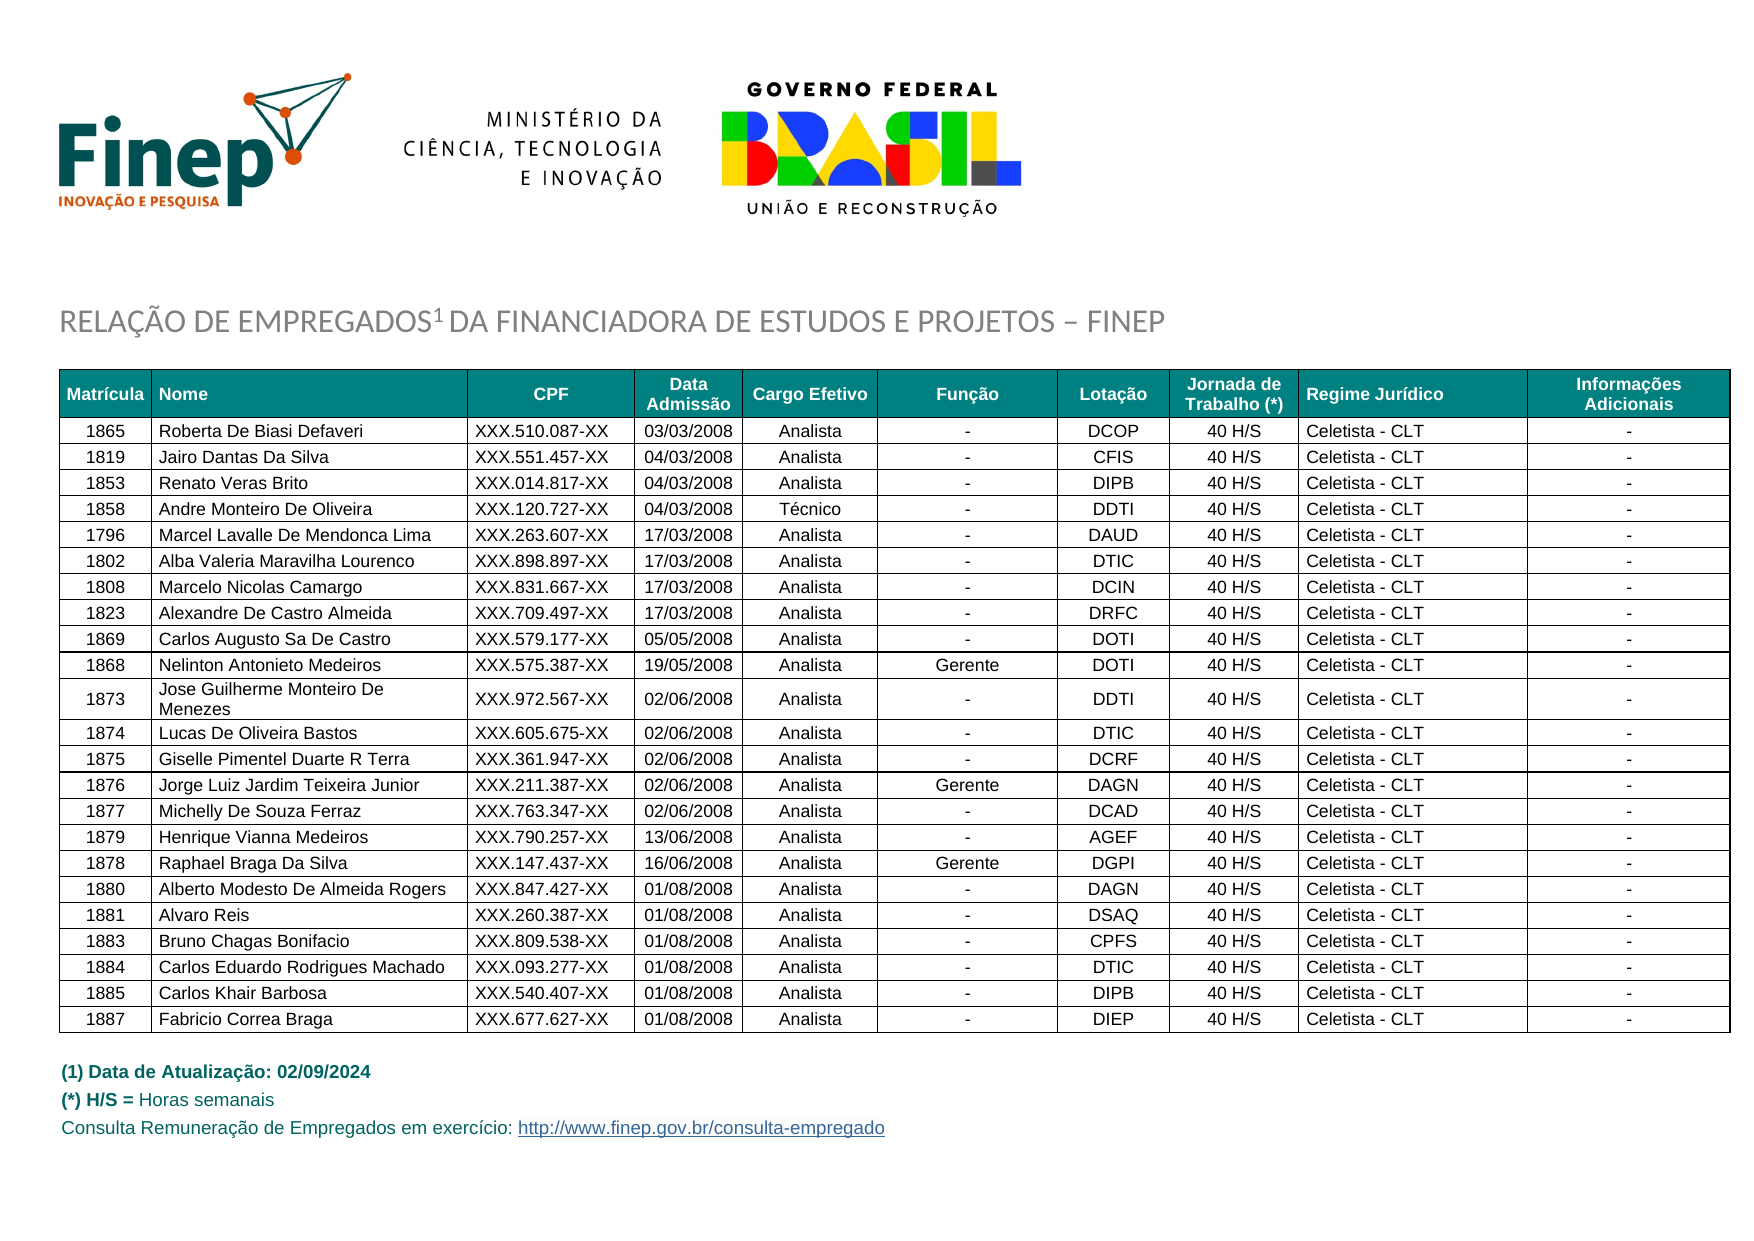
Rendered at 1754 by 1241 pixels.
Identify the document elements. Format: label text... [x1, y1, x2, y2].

table_cell Raphael Braga Da Silva [152, 851, 467, 876]
table_cell XXX.120.727-XX [468, 496, 634, 521]
table_cell XXX.831.667-XX [468, 574, 634, 599]
table_cell 02/06/2008 [635, 773, 742, 797]
table_cell 16/06/2008 [635, 851, 742, 876]
table_cell Alberto Modesto De Almeida Rogers [152, 877, 467, 902]
table_cell 1865 [60, 418, 151, 443]
table_cell 17/03/2008 [635, 600, 742, 625]
table_cell Analista [743, 470, 877, 495]
table_cell 1878 [60, 851, 151, 876]
table_cell XXX.540.407-XX [468, 981, 634, 1006]
table_cell 40 H/S [1170, 877, 1298, 902]
table_cell Analista [743, 679, 877, 719]
table_cell Fabricio Correa Braga [152, 1007, 467, 1032]
table_cell XXX.709.497-XX [468, 600, 634, 625]
table_cell 17/03/2008 [635, 522, 742, 547]
table_cell 40 H/S [1170, 720, 1298, 745]
table_cell Analista [743, 600, 877, 625]
table_cell 04/03/2008 [635, 444, 742, 469]
table_cell XXX.809.538-XX [468, 929, 634, 954]
table_cell Celetista - CLT [1299, 720, 1527, 745]
table_cell Analista [743, 720, 877, 745]
table_cell - [878, 955, 1057, 980]
table_cell - [1528, 418, 1729, 443]
table_cell DOTI [1058, 653, 1169, 677]
table_cell 40 H/S [1170, 851, 1298, 876]
table_cell Analista [743, 773, 877, 797]
table_cell Jairo Dantas Da Silva [152, 444, 467, 469]
table_cell - [1528, 522, 1729, 547]
table_cell 1875 [60, 746, 151, 771]
table_cell 40 H/S [1170, 496, 1298, 521]
table_cell 1796 [60, 522, 151, 547]
table_cell 40 H/S [1170, 548, 1298, 573]
table_cell Analista [743, 626, 877, 651]
table_cell Gerente [878, 773, 1057, 797]
table_cell Celetista - CLT [1299, 522, 1527, 547]
table_cell 1858 [60, 496, 151, 521]
table_cell Roberta De Biasi Defaveri [152, 418, 467, 443]
table_cell 1881 [60, 903, 151, 928]
table_cell - [1528, 1007, 1729, 1032]
table_cell XXX.575.387-XX [468, 653, 634, 677]
table_cell Gerente [878, 851, 1057, 876]
table_cell - [1528, 903, 1729, 928]
table_cell - [878, 825, 1057, 849]
table_cell 1853 [60, 470, 151, 495]
table_cell DCAD [1058, 799, 1169, 823]
table_header Lotação [1058, 370, 1169, 417]
table_cell 40 H/S [1170, 746, 1298, 771]
table_cell 1885 [60, 981, 151, 1006]
table_cell XXX.510.087-XX [468, 418, 634, 443]
table_cell Lucas De Oliveira Bastos [152, 720, 467, 745]
table_cell Celetista - CLT [1299, 626, 1527, 651]
table_cell - [1528, 825, 1729, 849]
table_cell 13/06/2008 [635, 825, 742, 849]
table_cell - [1528, 929, 1729, 954]
table_cell - [1528, 574, 1729, 599]
table_cell Celetista - CLT [1299, 574, 1527, 599]
table_cell DCOP [1058, 418, 1169, 443]
table_cell DCIN [1058, 574, 1169, 599]
table_cell Celetista - CLT [1299, 877, 1527, 902]
table_cell Bruno Chagas Bonifacio [152, 929, 467, 954]
table_cell Analista [743, 825, 877, 849]
table_cell AGEF [1058, 825, 1169, 849]
table_cell - [878, 746, 1057, 771]
table_cell 17/03/2008 [635, 574, 742, 599]
table_cell XXX.147.437-XX [468, 851, 634, 876]
table_cell XXX.790.257-XX [468, 825, 634, 849]
table_cell Celetista - CLT [1299, 496, 1527, 521]
table_cell Celetista - CLT [1299, 851, 1527, 876]
table_cell XXX.579.177-XX [468, 626, 634, 651]
table_cell - [1528, 720, 1729, 745]
table_cell Alexandre De Castro Almeida [152, 600, 467, 625]
table_cell Analista [743, 548, 877, 573]
table_cell 1868 [60, 653, 151, 677]
table_cell - [878, 600, 1057, 625]
table_cell XXX.898.897-XX [468, 548, 634, 573]
table_cell - [1528, 653, 1729, 677]
table_cell 04/03/2008 [635, 470, 742, 495]
table_cell - [878, 679, 1057, 719]
table_cell Técnico [743, 496, 877, 521]
table_cell XXX.763.347-XX [468, 799, 634, 823]
table_cell DIPB [1058, 470, 1169, 495]
table_cell Celetista - CLT [1299, 825, 1527, 849]
table_cell - [1528, 955, 1729, 980]
table_cell Celetista - CLT [1299, 903, 1527, 928]
table_cell DTIC [1058, 955, 1169, 980]
table_cell 04/03/2008 [635, 496, 742, 521]
table_cell 01/08/2008 [635, 955, 742, 980]
table_cell 1876 [60, 773, 151, 797]
table_header Informações Adicionais [1528, 370, 1729, 417]
table_cell 40 H/S [1170, 799, 1298, 823]
table_cell - [1528, 600, 1729, 625]
table_cell Analista [743, 746, 877, 771]
table_cell Celetista - CLT [1299, 1007, 1527, 1032]
table_cell DCRF [1058, 746, 1169, 771]
table_cell - [1528, 773, 1729, 797]
table_cell 03/03/2008 [635, 418, 742, 443]
table_cell 40 H/S [1170, 929, 1298, 954]
table_cell Celetista - CLT [1299, 548, 1527, 573]
table_cell XXX.211.387-XX [468, 773, 634, 797]
table_cell 1883 [60, 929, 151, 954]
table_cell Analista [743, 903, 877, 928]
table_cell DRFC [1058, 600, 1169, 625]
table_cell Nelinton Antonieto Medeiros [152, 653, 467, 677]
table_cell 01/08/2008 [635, 1007, 742, 1032]
table_cell 40 H/S [1170, 470, 1298, 495]
table_cell DTIC [1058, 548, 1169, 573]
table_cell Jorge Luiz Jardim Teixeira Junior [152, 773, 467, 797]
table_cell Renato Veras Brito [152, 470, 467, 495]
table_cell 1879 [60, 825, 151, 849]
table_cell 1884 [60, 955, 151, 980]
table_cell DTIC [1058, 720, 1169, 745]
table_cell DIEP [1058, 1007, 1169, 1032]
table_cell 1877 [60, 799, 151, 823]
table_cell 1819 [60, 444, 151, 469]
table_cell Alvaro Reis [152, 903, 467, 928]
table_cell 02/06/2008 [635, 720, 742, 745]
table_cell - [878, 799, 1057, 823]
table_cell 40 H/S [1170, 600, 1298, 625]
table_cell XXX.605.675-XX [468, 720, 634, 745]
table_cell Analista [743, 955, 877, 980]
table_cell 40 H/S [1170, 574, 1298, 599]
table_cell Jose Guilherme Monteiro De Menezes [152, 679, 467, 719]
table_cell 1874 [60, 720, 151, 745]
table_cell Celetista - CLT [1299, 418, 1527, 443]
table_cell - [878, 626, 1057, 651]
table_cell Analista [743, 1007, 877, 1032]
table_cell 40 H/S [1170, 981, 1298, 1006]
table_cell - [878, 496, 1057, 521]
table_cell Andre Monteiro De Oliveira [152, 496, 467, 521]
table_cell 40 H/S [1170, 955, 1298, 980]
table_cell 1869 [60, 626, 151, 651]
table_cell - [878, 929, 1057, 954]
table_header Nome [152, 370, 467, 417]
table_cell Celetista - CLT [1299, 470, 1527, 495]
table_cell Giselle Pimentel Duarte R Terra [152, 746, 467, 771]
table_cell - [878, 1007, 1057, 1032]
table_cell 40 H/S [1170, 825, 1298, 849]
table_cell - [1528, 877, 1729, 902]
table_cell 40 H/S [1170, 679, 1298, 719]
table_cell DOTI [1058, 626, 1169, 651]
table_cell DIPB [1058, 981, 1169, 1006]
table_cell Celetista - CLT [1299, 653, 1527, 677]
table_header Regime Jurídico [1299, 370, 1527, 417]
table_cell 01/08/2008 [635, 929, 742, 954]
table_cell Carlos Khair Barbosa [152, 981, 467, 1006]
table_cell 19/05/2008 [635, 653, 742, 677]
table_cell DAGN [1058, 877, 1169, 902]
table_header Função [878, 370, 1057, 417]
table_cell Celetista - CLT [1299, 746, 1527, 771]
table_cell 01/08/2008 [635, 877, 742, 902]
table_header Matrícula [60, 370, 151, 417]
table_cell - [1528, 444, 1729, 469]
table_cell - [878, 548, 1057, 573]
table_cell 1880 [60, 877, 151, 902]
table_cell XXX.260.387-XX [468, 903, 634, 928]
table_cell - [1528, 799, 1729, 823]
table_cell Celetista - CLT [1299, 955, 1527, 980]
table_cell DSAQ [1058, 903, 1169, 928]
table_cell 02/06/2008 [635, 746, 742, 771]
table_cell Analista [743, 799, 877, 823]
table_cell XXX.263.607-XX [468, 522, 634, 547]
table_cell Marcelo Nicolas Camargo [152, 574, 467, 599]
table_cell Celetista - CLT [1299, 799, 1527, 823]
table_header Data Admissão [635, 370, 742, 417]
table_cell - [878, 720, 1057, 745]
table_cell Analista [743, 418, 877, 443]
table_cell Analista [743, 929, 877, 954]
table_cell XXX.551.457-XX [468, 444, 634, 469]
table_cell - [878, 877, 1057, 902]
table_cell DGPI [1058, 851, 1169, 876]
table_header Cargo Efetivo [743, 370, 877, 417]
table_cell DDTI [1058, 679, 1169, 719]
table_cell Celetista - CLT [1299, 981, 1527, 1006]
table_cell - [878, 444, 1057, 469]
table_cell XXX.014.817-XX [468, 470, 634, 495]
table_cell CFIS [1058, 444, 1169, 469]
table_cell 1808 [60, 574, 151, 599]
table_cell XXX.093.277-XX [468, 955, 634, 980]
table_cell Celetista - CLT [1299, 444, 1527, 469]
table_cell 01/08/2008 [635, 981, 742, 1006]
table_cell XXX.972.567-XX [468, 679, 634, 719]
table_cell Analista [743, 877, 877, 902]
table_cell 02/06/2008 [635, 799, 742, 823]
table_cell Analista [743, 981, 877, 1006]
table_cell Analista [743, 522, 877, 547]
table_cell DAGN [1058, 773, 1169, 797]
table_cell Analista [743, 574, 877, 599]
table_cell Marcel Lavalle De Mendonca Lima [152, 522, 467, 547]
table_cell Analista [743, 653, 877, 677]
table_cell Celetista - CLT [1299, 773, 1527, 797]
table_cell - [1528, 496, 1729, 521]
table_cell - [1528, 548, 1729, 573]
table_cell XXX.677.627-XX [468, 1007, 634, 1032]
table_cell CPFS [1058, 929, 1169, 954]
table_cell Alba Valeria Maravilha Lourenco [152, 548, 467, 573]
table_cell - [878, 981, 1057, 1006]
table_cell Carlos Eduardo Rodrigues Machado [152, 955, 467, 980]
table_cell - [1528, 746, 1729, 771]
table_cell 1887 [60, 1007, 151, 1032]
table_cell Analista [743, 851, 877, 876]
table_header Jornada de Trabalho (*) [1170, 370, 1298, 417]
table_cell Celetista - CLT [1299, 929, 1527, 954]
table_cell - [1528, 679, 1729, 719]
table_cell 40 H/S [1170, 903, 1298, 928]
table_cell Carlos Augusto Sa De Castro [152, 626, 467, 651]
table_cell - [1528, 626, 1729, 651]
table_cell 40 H/S [1170, 522, 1298, 547]
table_cell - [878, 470, 1057, 495]
table_cell - [1528, 470, 1729, 495]
table_cell - [1528, 981, 1729, 1006]
table_cell 01/08/2008 [635, 903, 742, 928]
table_cell - [1528, 851, 1729, 876]
table_cell Celetista - CLT [1299, 679, 1527, 719]
table_cell 02/06/2008 [635, 679, 742, 719]
table_cell Celetista - CLT [1299, 600, 1527, 625]
table_cell - [878, 903, 1057, 928]
table_cell 05/05/2008 [635, 626, 742, 651]
table_cell 1823 [60, 600, 151, 625]
table_cell 40 H/S [1170, 653, 1298, 677]
table_cell XXX.361.947-XX [468, 746, 634, 771]
table_cell 17/03/2008 [635, 548, 742, 573]
table_cell XXX.847.427-XX [468, 877, 634, 902]
table_cell 1873 [60, 679, 151, 719]
table_cell 40 H/S [1170, 626, 1298, 651]
table_cell Michelly De Souza Ferraz [152, 799, 467, 823]
table_cell 40 H/S [1170, 418, 1298, 443]
table_cell - [878, 522, 1057, 547]
table_cell Gerente [878, 653, 1057, 677]
table_cell Analista [743, 444, 877, 469]
table_cell 40 H/S [1170, 1007, 1298, 1032]
table_cell Henrique Vianna Medeiros [152, 825, 467, 849]
table_cell - [878, 574, 1057, 599]
table_cell DAUD [1058, 522, 1169, 547]
table_cell DDTI [1058, 496, 1169, 521]
table_cell 1802 [60, 548, 151, 573]
table_cell 40 H/S [1170, 773, 1298, 797]
table_cell - [878, 418, 1057, 443]
table_header CPF [468, 370, 634, 417]
table_cell 40 H/S [1170, 444, 1298, 469]
